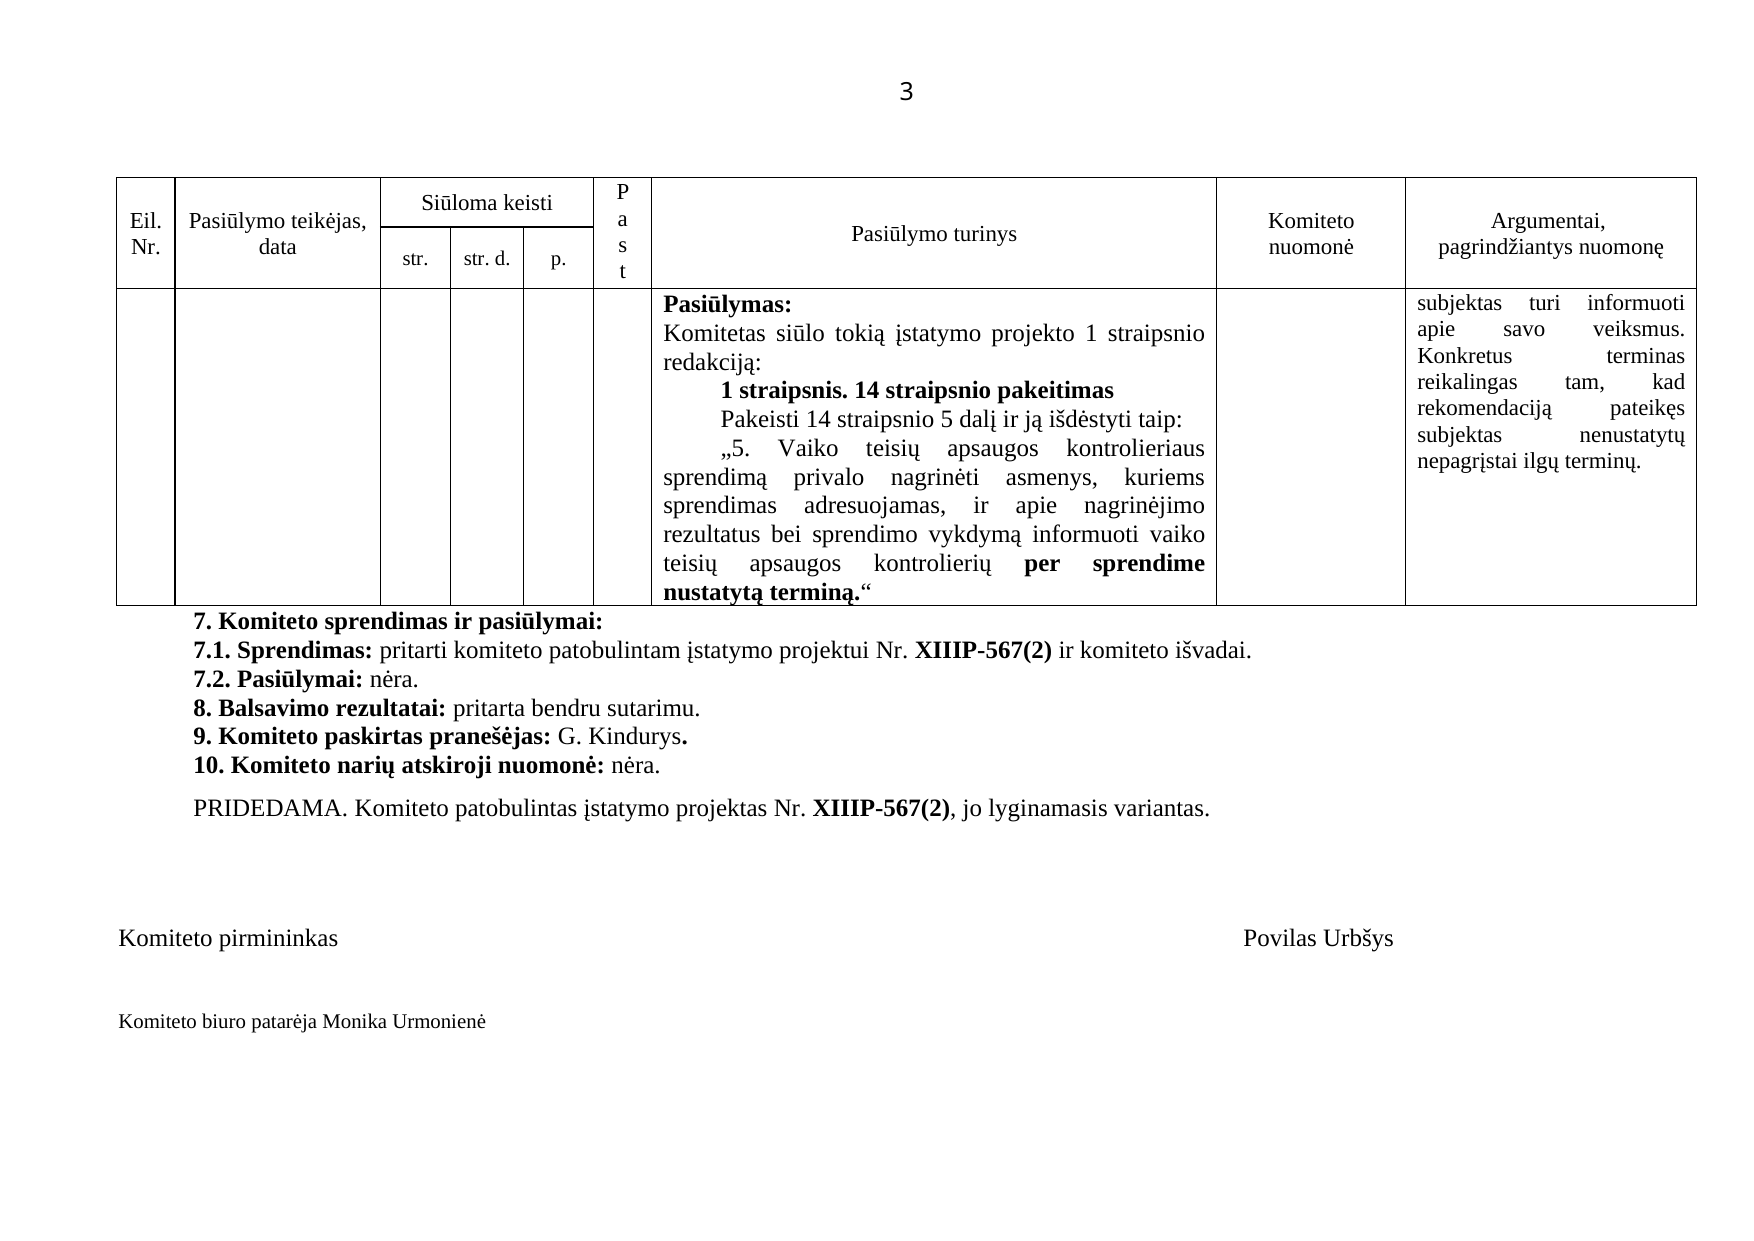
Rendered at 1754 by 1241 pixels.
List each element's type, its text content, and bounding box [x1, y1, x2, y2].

text 7.1. Sprendimas: pritarti komiteto patobulintam įstatymo projektui Nr. XIIIP-567(2) ir komiteto išvadai. [118, 635, 1695, 664]
table_cell [176, 289, 380, 605]
table_cell [451, 289, 523, 605]
table_header Pasiūlymo turinys [652, 178, 1216, 288]
table_cell str. d. [451, 228, 523, 288]
table_cell [117, 289, 174, 605]
table_cell subjektas turi informuoti apie savo veiksmus. Konkretus terminas reikalingas tam, kad rekomendaciją pateikęs subjektas nenustatytų nepagrįstai ilgų terminų. [1406, 289, 1696, 605]
table_header Pastabos [594, 178, 651, 288]
table_cell Pasiūlymas: Komitetas siūlo tokią įstatymo projekto 1 straipsnio redakciją: 1 straipsnis. 14 straipsnio pakeitimas Pakeisti 14 straipsnio 5 dalį ir ją išdėstyti taip: „5. Vaiko teisių apsaugos kontrolieriaus sprendimą privalo nagrinėti asmenys, kuriems sprendimas adresuojamas, ir apie nagrinėjimo rezultatus bei sprendimo vykdymą informuoti vaiko teisių apsaugos kontrolierių per sprendime nustatytą terminą.“ [652, 289, 1216, 605]
text 8. Balsavimo rezultatai: pritarta bendru sutarimu. [118, 693, 1695, 721]
table_header Argumentai, pagrindžiantys nuomonę [1406, 178, 1696, 288]
table_header Eil. Nr. [117, 178, 174, 288]
text PRIDEDAMA. Komiteto patobulintas įstatymo projektas Nr. XIIIP-567(2), jo lyginamasis variantas. [118, 793, 1695, 822]
table_cell [524, 289, 593, 605]
table_header Komiteto nuomonė [1217, 178, 1405, 288]
text 7. Komiteto sprendimas ir pasiūlymai: [118, 606, 1695, 635]
text 10. Komiteto narių atskiroji nuomonė: nėra. [118, 750, 1695, 779]
table_cell str. [381, 228, 450, 288]
text Komiteto pirmininkas Povilas Urbšys [118, 923, 1695, 951]
table_cell p. [524, 228, 593, 288]
table_cell [381, 289, 450, 605]
table_header Siūloma keisti [381, 178, 593, 226]
table_cell [594, 289, 651, 605]
text Komiteto biuro patarėja Monika Urmonienė [118, 1009, 1695, 1033]
table_header Pasiūlymo teikėjas, data [176, 178, 380, 288]
text 9. Komiteto paskirtas pranešėjas: G. Kindurys. [118, 721, 1695, 750]
table_cell [1217, 289, 1405, 605]
text 7.2. Pasiūlymai: nėra. [118, 664, 1695, 693]
